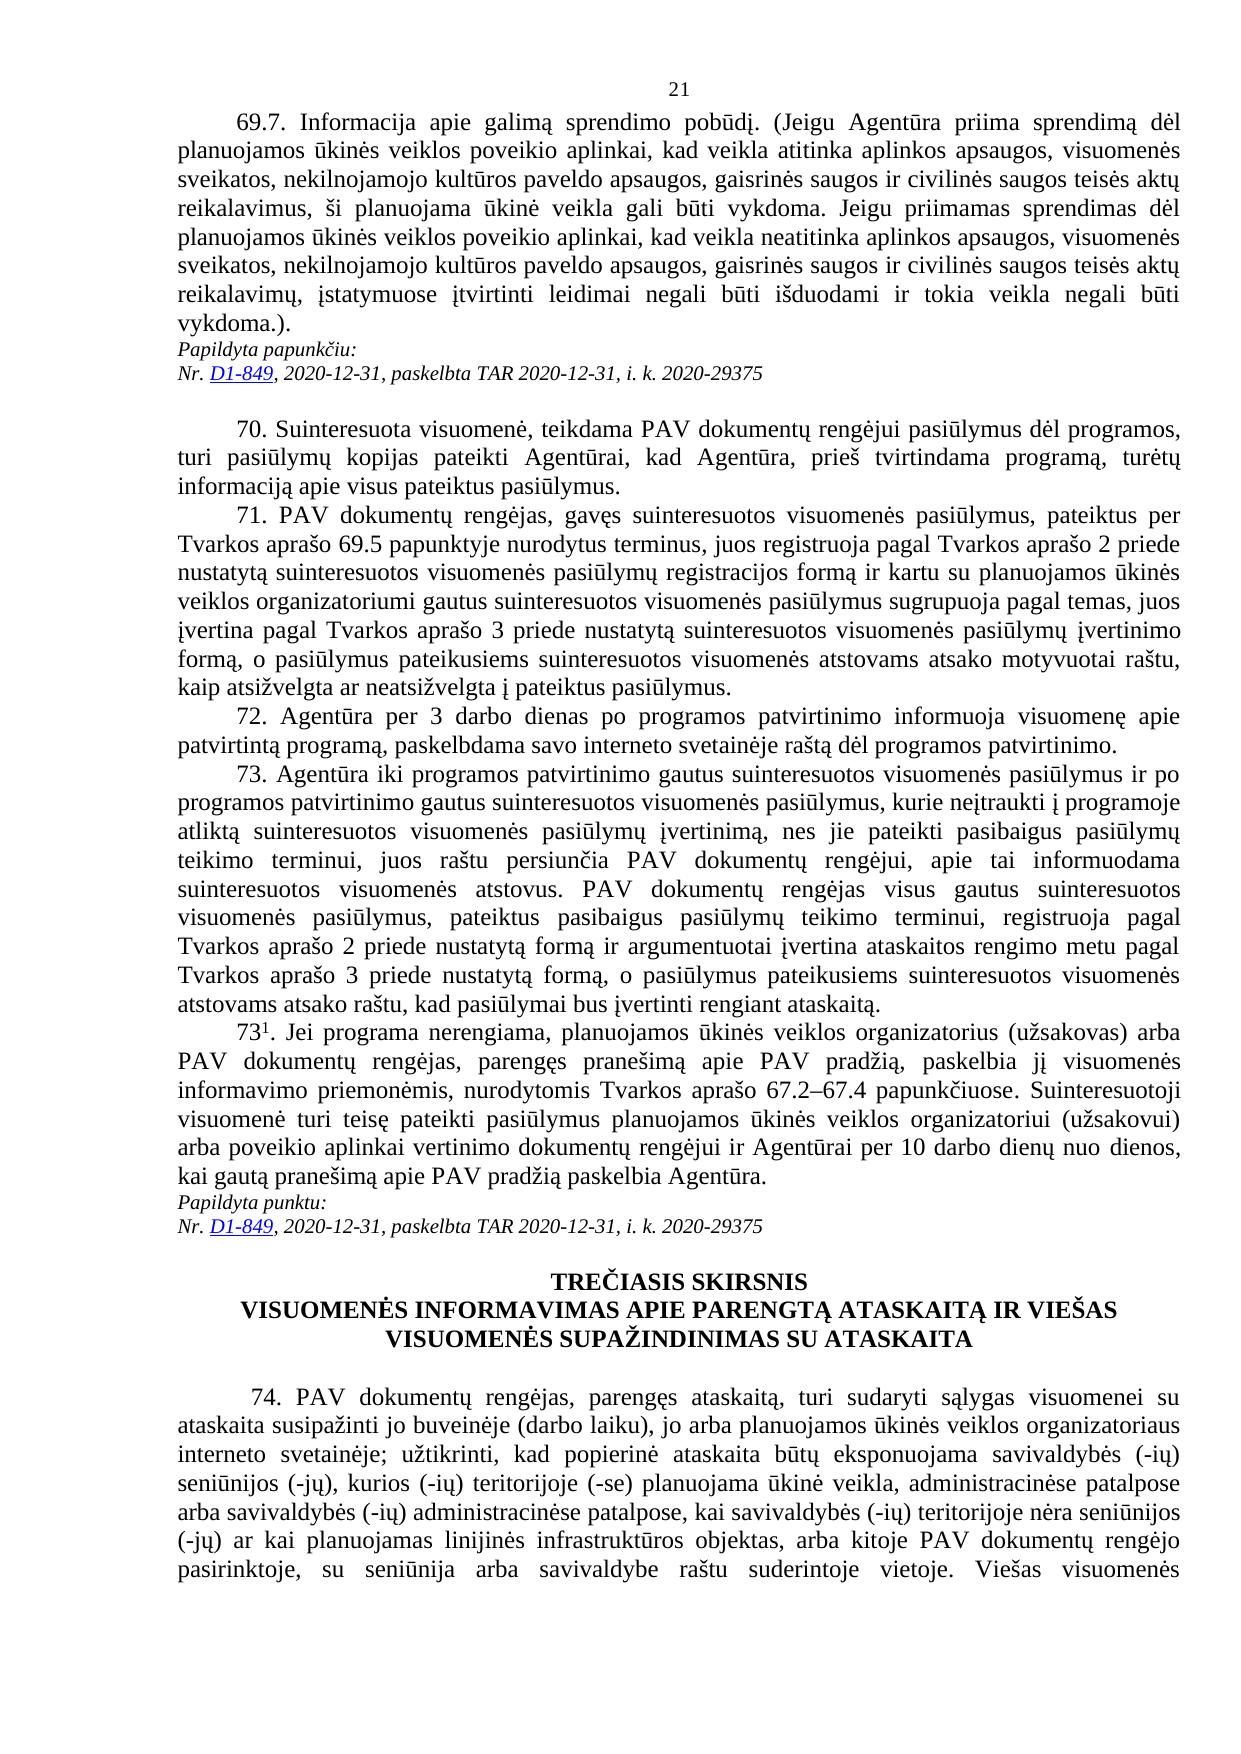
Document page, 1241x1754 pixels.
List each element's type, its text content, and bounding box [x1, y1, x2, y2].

text 69.7. Informacija apie galimą sprendimo pobūdį. (Jeigu Agentūra priima sprendimą dėl planuojamos ūkinės veiklos poveikio aplinkai, kad veikla atitinka aplinkos apsaugos, visuomenės sveikatos, nekilnojamojo kultūros paveldo apsaugos, gaisrinės saugos ir civilinės saugos teisės aktų reikalavimus, ši planuojama ūkinė veikla gali būti vykdoma. Jeigu priimamas sprendimas dėl planuojamos ūkinės veiklos poveikio aplinkai, kad veikla neatitinka aplinkos apsaugos, visuomenės sveikatos, nekilnojamojo kultūros paveldo apsaugos, gaisrinės saugos ir civilinės saugos teisės aktų reikalavimų, įstatymuose įtvirtinti leidimai negali būti išduodami ir tokia veikla negali būti vykdoma.). [177, 107, 1181, 337]
text 731. Jei programa nerengiama, planuojamos ūkinės veiklos organizatorius (užsakovas) arba PAV dokumentų rengėjas, parengęs pranešimą apie PAV pradžią, paskelbia jį visuomenės informavimo priemonėmis, nurodytomis Tvarkos aprašo 67.2–67.4 papunkčiuose. Suinteresuotoji visuomenė turi teisę pateikti pasiūlymus planuojamos ūkinės veiklos organizatoriui (užsakovui) arba poveikio aplinkai vertinimo dokumentų rengėjui ir Agentūrai per 10 darbo dienų nuo dienos, kai gautą pranešimą apie PAV pradžią paskelbia Agentūra. [177, 1017, 1181, 1190]
text 72. Agentūra per 3 darbo dienas po programos patvirtinimo informuoja visuomenę apie patvirtintą programą, paskelbdama savo interneto svetainėje raštą dėl programos patvirtinimo. [177, 701, 1181, 759]
text 71. PAV dokumentų rengėjas, gavęs suinteresuotos visuomenės pasiūlymus, pateiktus per Tvarkos aprašo 69.5 papunktyje nurodytus terminus, juos registruoja pagal Tvarkos aprašo 2 priede nustatytą suinteresuotos visuomenės pasiūlymų registracijos formą ir kartu su planuojamos ūkinės veiklos organizatoriumi gautus suinteresuotos visuomenės pasiūlymus sugrupuoja pagal temas, juos įvertina pagal Tvarkos aprašo 3 priede nustatytą suinteresuotos visuomenės pasiūlymų įvertinimo formą, o pasiūlymus pateikusiems suinteresuotos visuomenės atstovams atsako motyvuotai raštu, kaip atsižvelgta ar neatsižvelgta į pateiktus pasiūlymus. [177, 500, 1181, 701]
text Papildyta punktu: [177, 1190, 1181, 1214]
text 70. Suinteresuota visuomenė, teikdama PAV dokumentų rengėjui pasiūlymus dėl programos, turi pasiūlymų kopijas pateikti Agentūrai, kad Agentūra, prieš tvirtindama programą, turėtų informaciją apie visus pateiktus pasiūlymus. [177, 414, 1181, 500]
text Nr. D1-849, 2020-12-31, paskelbta TAR 2020-12-31, i. k. 2020-29375 [177, 361, 1181, 385]
text Papildyta papunkčiu: [177, 337, 1181, 361]
text VISUOMENĖS INFORMAVIMAS APIE PARENGTĄ ATASKAITĄ IR VIEŠAS VISUOMENĖS SUPAŽINDINIMAS SU ATASKAITA [177, 1296, 1181, 1353]
text 74. PAV dokumentų rengėjas, parengęs ataskaitą, turi sudaryti sąlygas visuomenei su ataskaita susipažinti jo buveinėje (darbo laiku), jo arba planuojamos ūkinės veiklos organizatoriaus interneto svetainėje; užtikrinti, kad popierinė ataskaita būtų eksponuojama savivaldybės (-ių) seniūnijos (-jų), kurios (-ių) teritorijoje (-se) planuojama ūkinė veikla, administracinėse patalpose arba savivaldybės (-ių) administracinėse patalpose, kai savivaldybės (-ių) teritorijoje nėra seniūnijos (-jų) ar kai planuojamas linijinės infrastruktūros objektas, arba kitoje PAV dokumentų rengėjo pasirinktoje, su seniūnija arba savivaldybe raštu suderintoje vietoje. Viešas visuomenės [177, 1382, 1181, 1583]
text 73. Agentūra iki programos patvirtinimo gautus suinteresuotos visuomenės pasiūlymus ir po programos patvirtinimo gautus suinteresuotos visuomenės pasiūlymus, kurie neįtraukti į programoje atliktą suinteresuotos visuomenės pasiūlymų įvertinimą, nes jie pateikti pasibaigus pasiūlymų teikimo terminui, juos raštu persiunčia PAV dokumentų rengėjui, apie tai informuodama suinteresuotos visuomenės atstovus. PAV dokumentų rengėjas visus gautus suinteresuotos visuomenės pasiūlymus, pateiktus pasibaigus pasiūlymų teikimo terminui, registruoja pagal Tvarkos aprašo 2 priede nustatytą formą ir argumentuotai įvertina ataskaitos rengimo metu pagal Tvarkos aprašo 3 priede nustatytą formą, o pasiūlymus pateikusiems suinteresuotos visuomenės atstovams atsako raštu, kad pasiūlymai bus įvertinti rengiant ataskaitą. [177, 759, 1181, 1017]
text Nr. D1-849, 2020-12-31, paskelbta TAR 2020-12-31, i. k. 2020-29375 [177, 1214, 1181, 1238]
text TREČIASIS SKIRSNIS [177, 1267, 1181, 1296]
